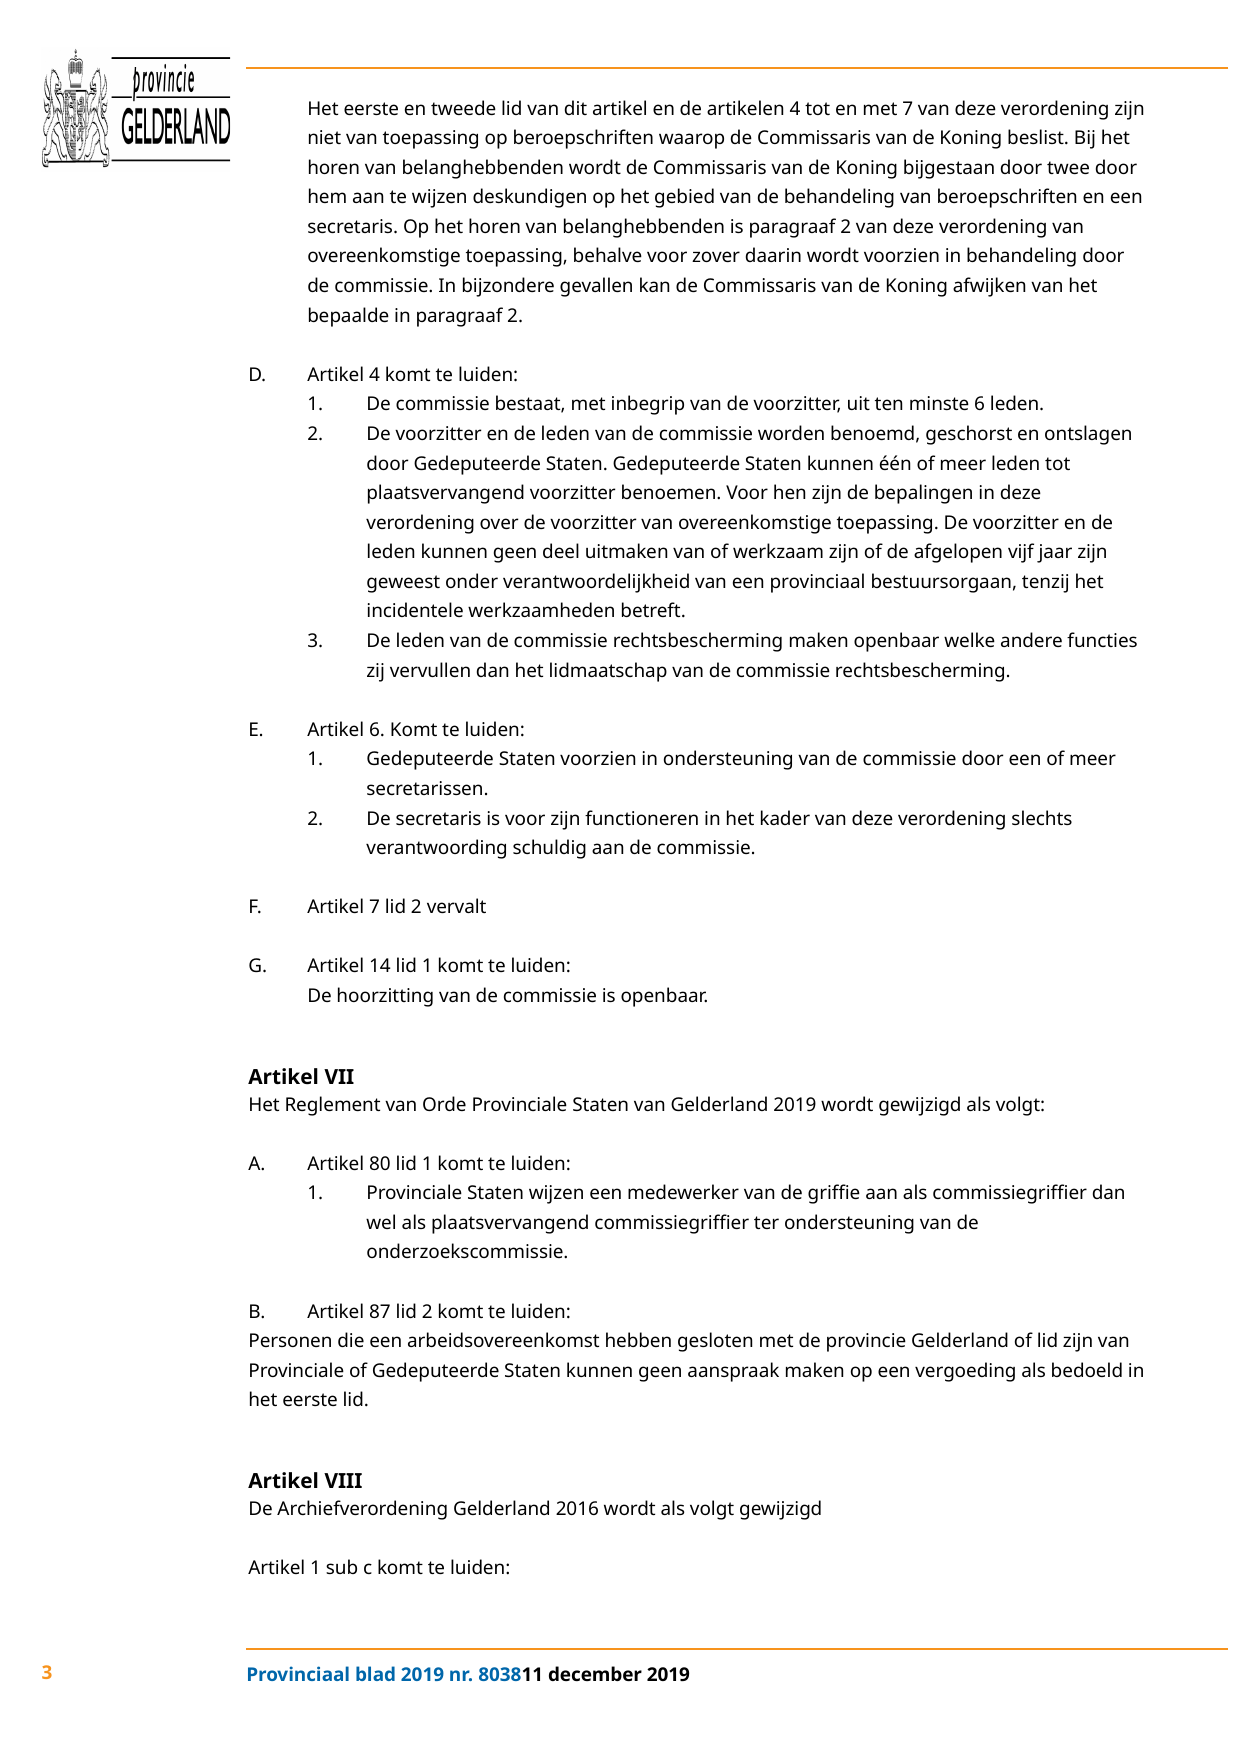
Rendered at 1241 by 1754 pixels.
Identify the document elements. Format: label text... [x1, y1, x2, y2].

list De leden van de commissie rechtsbescherming maken openbaar welke andere functies zij vervullen dan het lidmaatschap van de commissie rechtsbescherming. [307, 627, 1152, 683]
picture [41, 47, 231, 172]
text Artikel VIII [248, 1467, 1152, 1495]
list Artikel 4 komt te luiden: [248, 361, 1152, 387]
text Artikel 1 sub c komt te luiden: [248, 1554, 1152, 1580]
list Artikel 7 lid 2 vervalt [248, 893, 1152, 919]
list Gedeputeerde Staten voorzien in ondersteuning van de commissie door een of meer secretarissen. [307, 746, 1152, 801]
list Artikel 80 lid 1 komt te luiden: [248, 1150, 1152, 1176]
text De Archiefverordening Gelderland 2016 wordt als volgt gewijzigd [248, 1495, 1152, 1521]
list Provinciale Staten wijzen een medewerker van de griffie aan als commissiegriffier dan wel als plaatsvervangend commissiegriffier ter ondersteuning van de onderzoekscommissie. [307, 1179, 1152, 1264]
text Artikel VII [248, 1062, 1152, 1091]
list De voorzitter en de leden van de commissie worden benoemd, geschorst en ontslagen door Gedeputeerde Staten. Gedeputeerde Staten kunnen één of meer leden tot plaatsvervangend voorzitter benoemen. Voor hen zijn de bepalingen in deze verordening over de voorzitter van overeenkomstige toepassing. De voorzitter en de leden kunnen geen deel uitmaken van of werkzaam zijn of de afgelopen vijf jaar zijn geweest onder verantwoordelijkheid van een provinciaal bestuursorgaan, tenzij het incidentele werkzaamheden betreft. [307, 420, 1152, 623]
list Artikel 6. Komt te luiden: [248, 716, 1152, 742]
list Artikel 14 lid 1 komt te luiden: [248, 953, 1152, 978]
list Het eerste en tweede lid van dit artikel en de artikelen 4 tot en met 7 van deze verordening zijn niet van toepassing op beroepschriften waarop de Commissaris van de Koning beslist. Bij het horen van belanghebbenden wordt de Commissaris van de Koning bijgestaan door twee door hem aan te wijzen deskundigen op het gebied van de behandeling van beroepschriften en een secretaris. Op het horen van belanghebbenden is paragraaf 2 van deze verordening van overeenkomstige toepassing, behalve voor zover daarin wordt voorzien in behandeling door de commissie. In bijzondere gevallen kan de Commissaris van de Koning afwijken van het bepaalde in paragraaf 2. [248, 95, 1152, 328]
text Het Reglement van Orde Provinciale Staten van Gelderland 2019 wordt gewijzigd als volgt: [248, 1091, 1152, 1116]
list De hoorzitting van de commissie is openbaar. [248, 982, 1152, 1008]
list De commissie bestaat, met inbegrip van de voorzitter, uit ten minste 6 leden. [307, 391, 1152, 416]
list De secretaris is voor zijn functioneren in het kader van deze verordening slechts verantwoording schuldig aan de commissie. [307, 805, 1152, 860]
list Artikel 87 lid 2 komt te luiden: [248, 1298, 1152, 1323]
text Personen die een arbeidsovereenkomst hebben gesloten met de provincie Gelderland of lid zijn van Provinciale of Gedeputeerde Staten kunnen geen aanspraak maken op een vergoeding als bedoeld in het eerste lid. [248, 1327, 1152, 1412]
